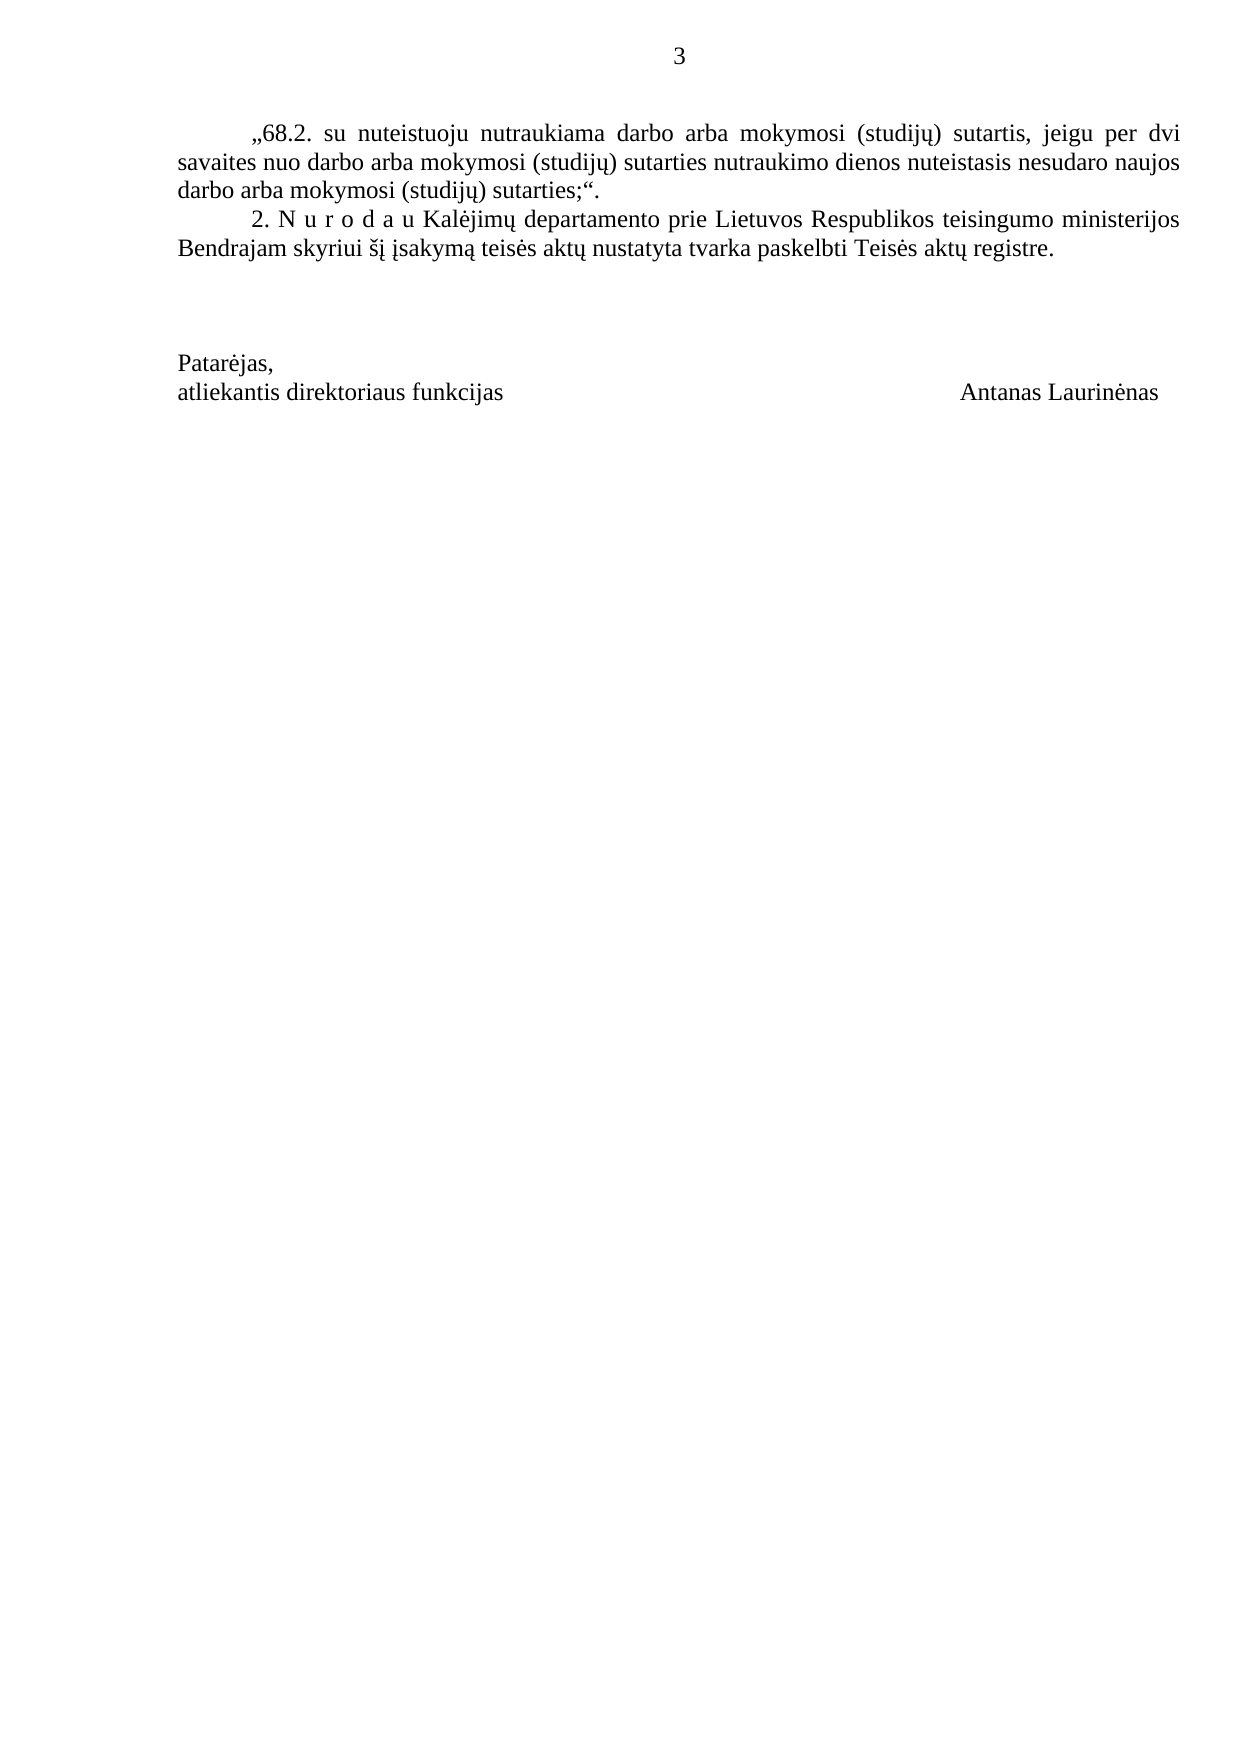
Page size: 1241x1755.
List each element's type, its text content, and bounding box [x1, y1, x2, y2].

text „68.2. su nuteistuoju nutraukiama darbo arba mokymosi (studijų) sutartis, jeigu per dvi savaites nuo darbo arba mokymosi (studijų) sutarties nutraukimo dienos nuteistasis nesudaro naujos darbo arba mokymosi (studijų) sutarties;“. [177, 118, 1181, 204]
text Patarėjas, [177, 348, 1181, 377]
text 2. N u r o d a u Kalėjimų departamento prie Lietuvos Respublikos teisingumo ministerijos Bendrajam skyriui šį įsakymą teisės aktų nustatyta tvarka paskelbti Teisės aktų registre. [177, 204, 1181, 262]
text atliekantis direktoriaus funkcijas Antanas Laurinėnas [177, 377, 1181, 406]
